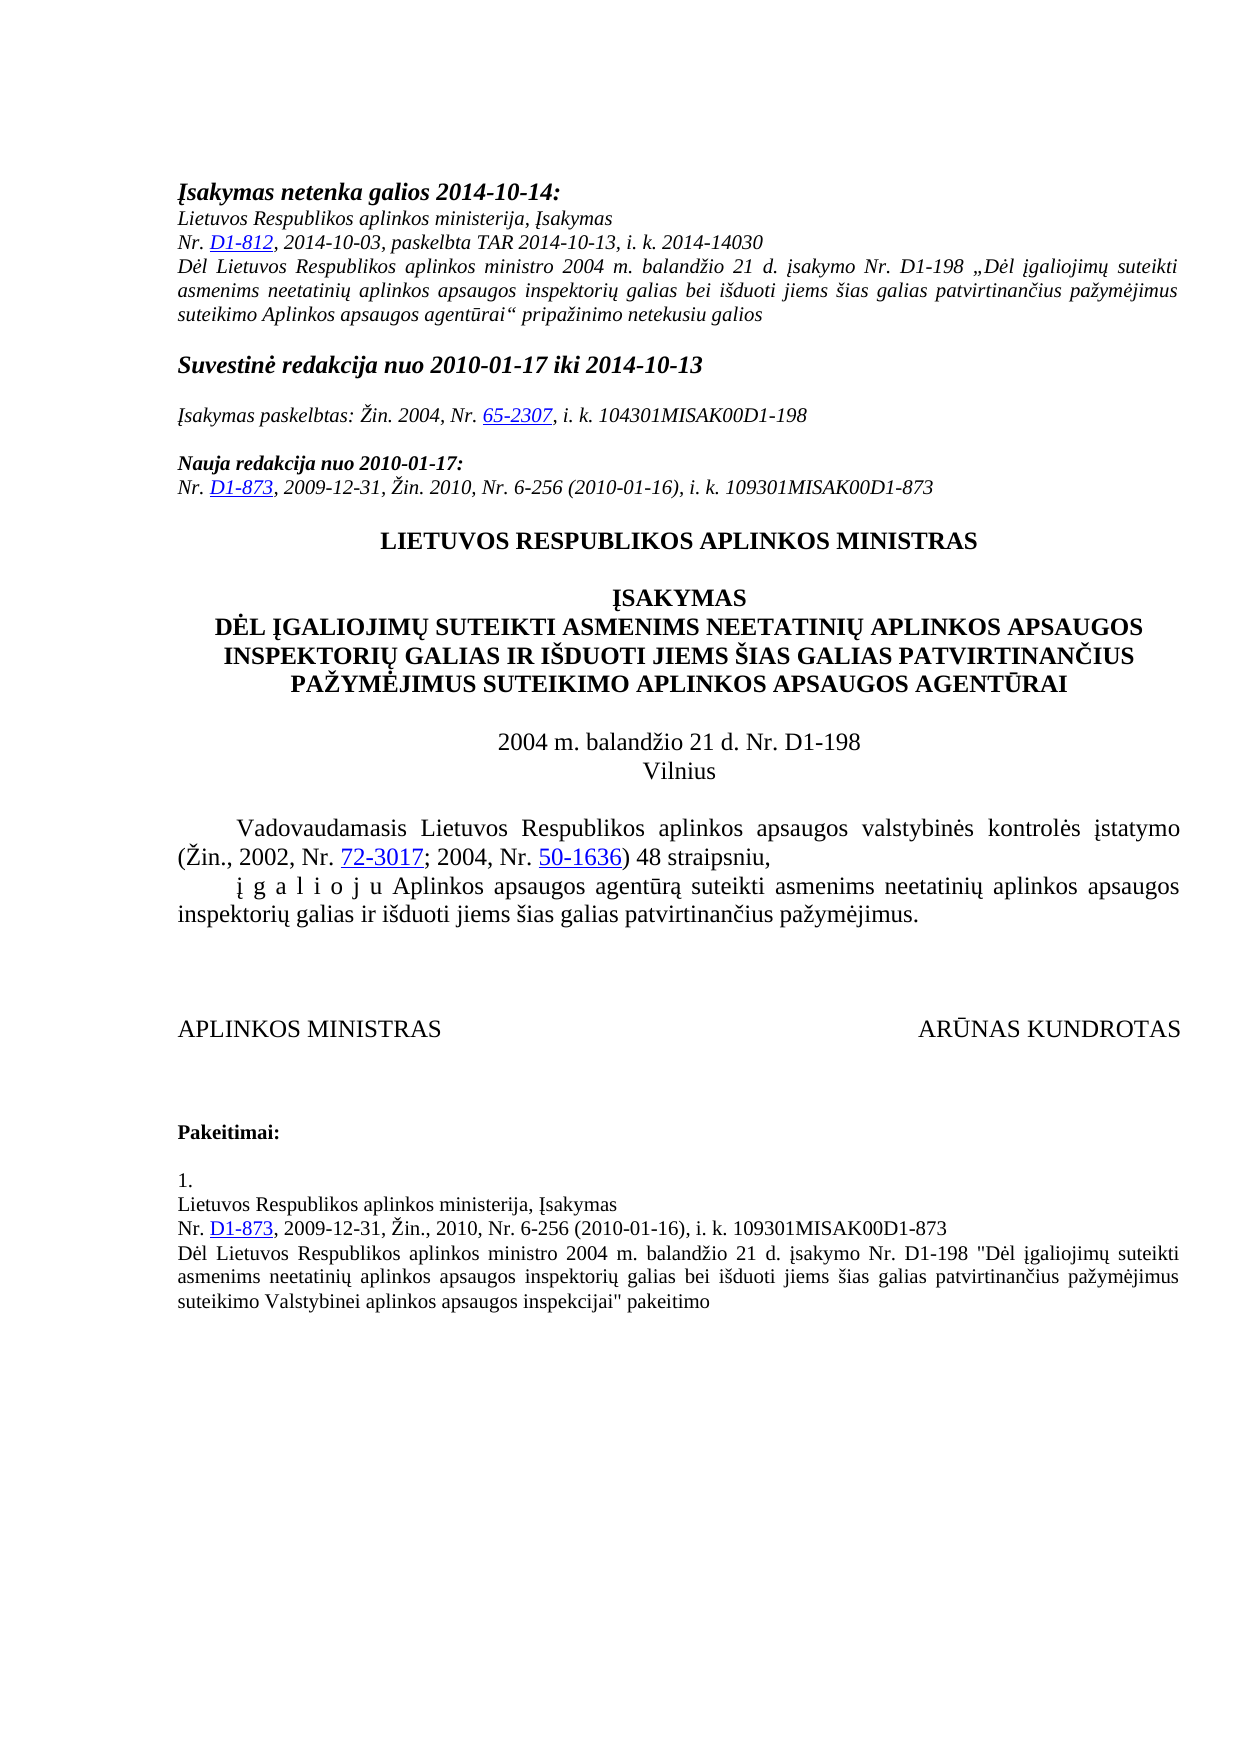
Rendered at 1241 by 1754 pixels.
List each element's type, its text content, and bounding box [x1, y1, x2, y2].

text Įsakymas netenka galios 2014-10-14: [177, 177, 1181, 206]
text DĖL ĮGALIOJIMŲ SUTEIKTI ASMENIMS NEETATINIŲ APLINKOS APSAUGOS INSPEKTORIŲ GALIAS IR IŠDUOTI JIEMS ŠIAS GALIAS PATVIRTINANČIUS PAŽYMĖJIMUS SUTEIKIMO APLINKOS APSAUGOS AGENTŪRAI [177, 612, 1181, 698]
text Lietuvos Respublikos aplinkos ministerija, Įsakymas [177, 1192, 1181, 1216]
text ĮSAKYMAS [177, 583, 1181, 612]
text Įsakymas paskelbtas: Žin. 2004, Nr. 65-2307, i. k. 104301MISAK00D1-198 [177, 403, 1181, 427]
text Vadovaudamasis Lietuvos Respublikos aplinkos apsaugos valstybinės kontrolės įstatymo (Žin., 2002, Nr. 72-3017; 2004, Nr. 50-1636) 48 straipsniu, [177, 813, 1181, 871]
text APLINKOS MINISTRAS ARŪNAS KUNDROTAS [177, 1014, 1181, 1043]
text Nr. D1-812, 2014-10-03, paskelbta TAR 2014-10-13, i. k. 2014-14030 [177, 230, 1181, 254]
text 1. [177, 1168, 1181, 1192]
text Lietuvos Respublikos aplinkos ministerija, Įsakymas [177, 206, 1181, 230]
text Nr. D1-873, 2009-12-31, Žin., 2010, Nr. 6-256 (2010-01-16), i. k. 109301MISAK00D1-873 [177, 1216, 1181, 1240]
text Vilnius [177, 756, 1181, 784]
text LIETUVOS RESPUBLIKOS APLINKOS MINISTRAS [177, 526, 1181, 554]
text Nr. D1-873, 2009-12-31, Žin. 2010, Nr. 6-256 (2010-01-16), i. k. 109301MISAK00D1-873 [177, 475, 1181, 499]
text Dėl Lietuvos Respublikos aplinkos ministro 2004 m. balandžio 21 d. įsakymo Nr. D1-198 "Dėl įgaliojimų suteikti asmenims neetatinių aplinkos apsaugos inspektorių galias bei išduoti jiems šias galias patvirtinančius pažymėjimus suteikimo Valstybinei aplinkos apsaugos inspekcijai" pakeitimo [177, 1240, 1181, 1313]
text Suvestinė redakcija nuo 2010-01-17 iki 2014-10-13 [177, 350, 1181, 379]
text į g a l i o j u Aplinkos apsaugos agentūrą suteikti asmenims neetatinių aplinkos apsaugos inspektorių galias ir išduoti jiems šias galias patvirtinančius pažymėjimus. [177, 871, 1181, 928]
text Nauja redakcija nuo 2010-01-17: [177, 451, 1181, 475]
text 2004 m. balandžio 21 d. Nr. D1-198 [177, 727, 1181, 756]
text Dėl Lietuvos Respublikos aplinkos ministro 2004 m. balandžio 21 d. įsakymo Nr. D1-198 „Dėl įgaliojimų suteikti asmenims neetatinių aplinkos apsaugos inspektorių galias bei išduoti jiems šias galias patvirtinančius pažymėjimus suteikimo Aplinkos apsaugos agentūrai“ pripažinimo netekusiu galios [177, 254, 1181, 326]
text Pakeitimai: [177, 1120, 1181, 1144]
